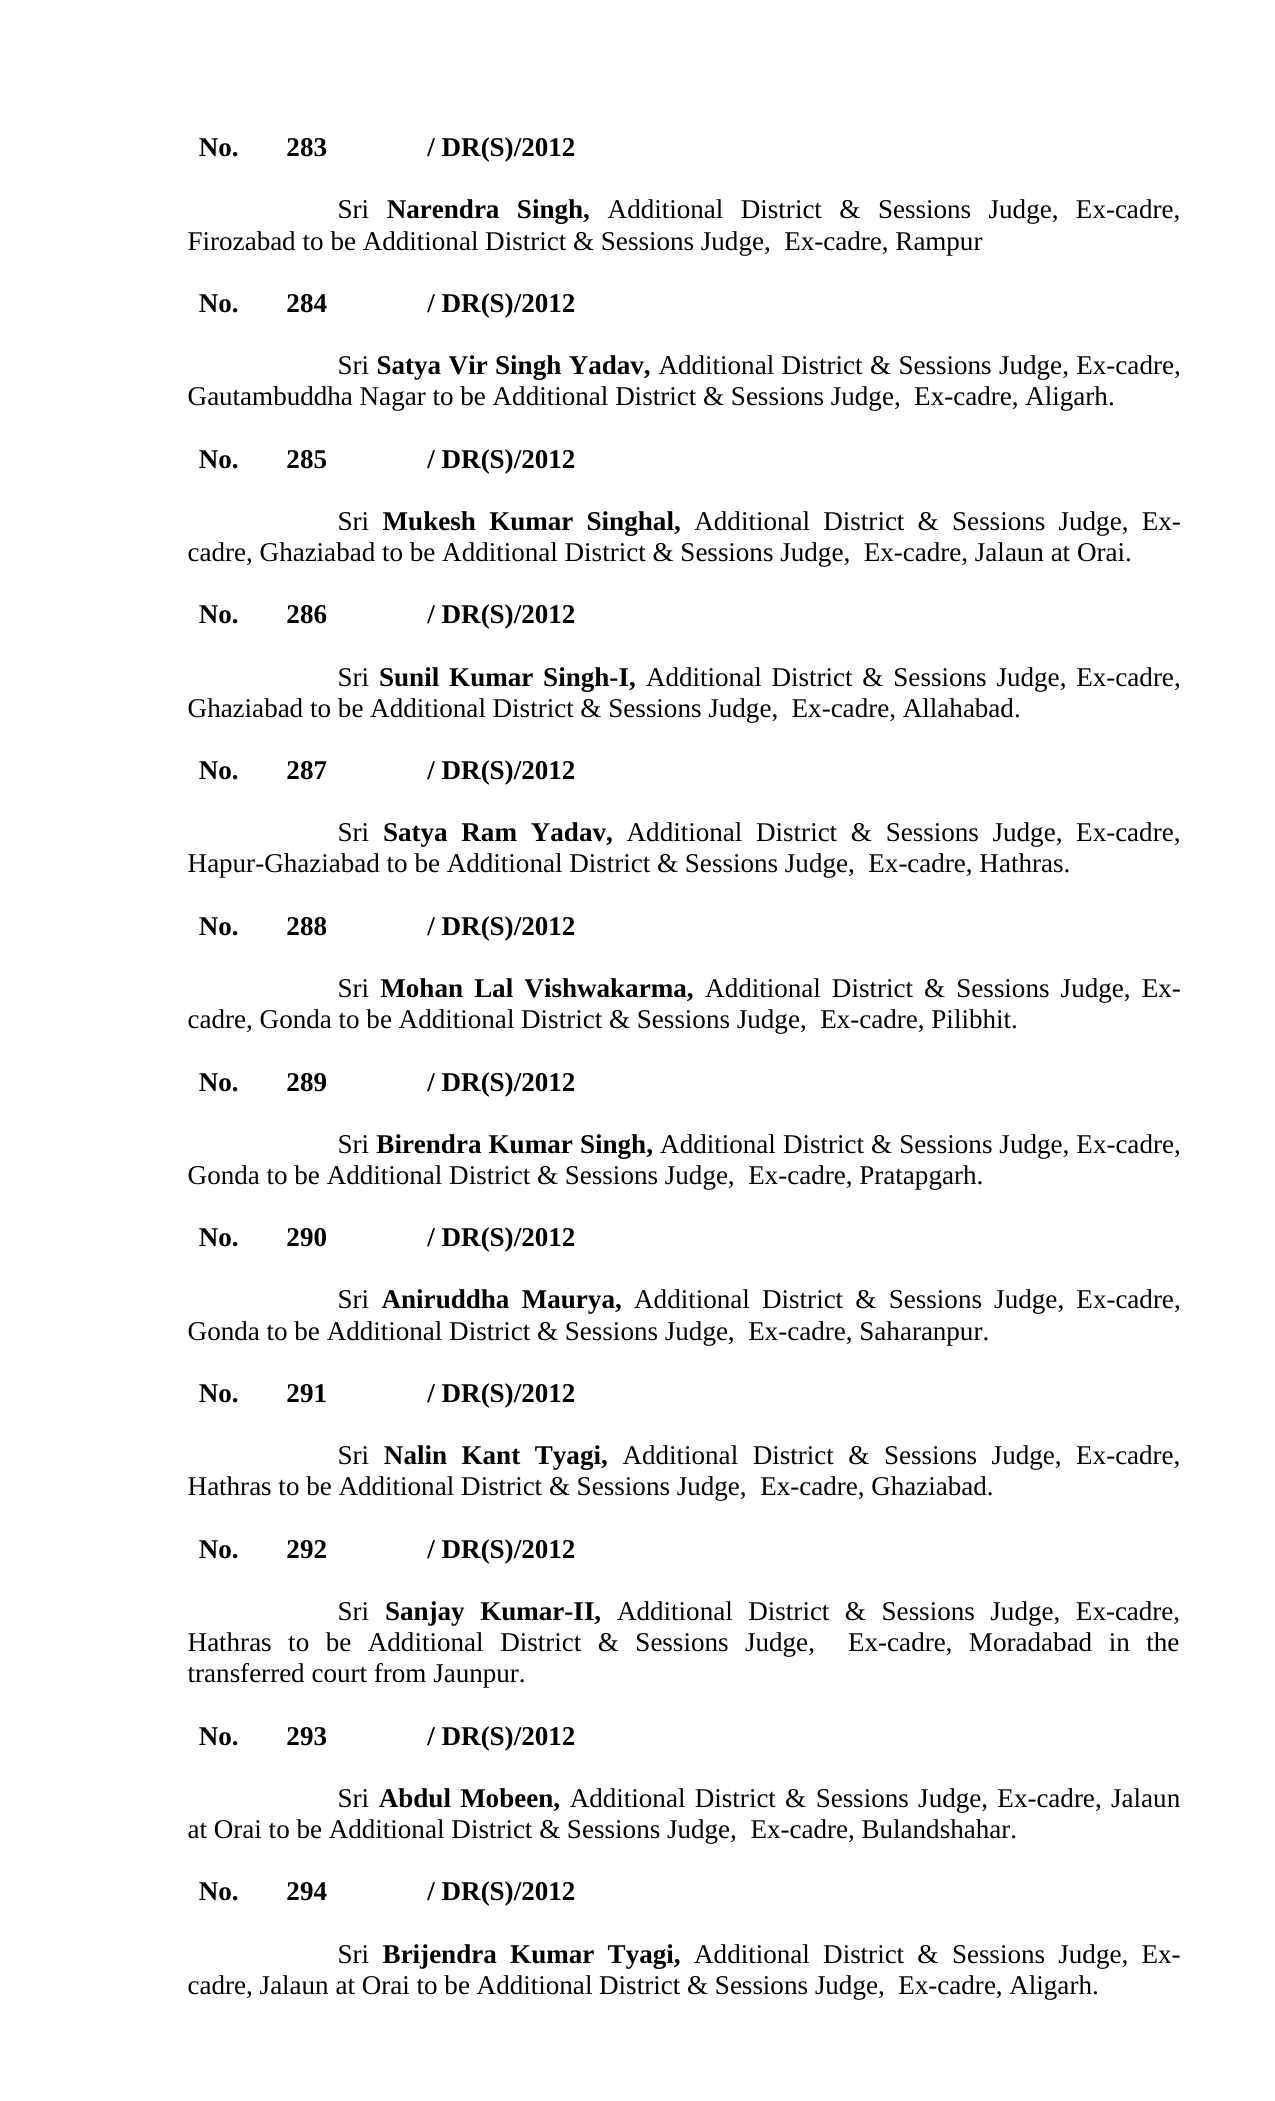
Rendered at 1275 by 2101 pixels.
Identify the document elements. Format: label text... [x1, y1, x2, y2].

table_header No. [186, 131, 275, 162]
table_header No. [186, 1066, 275, 1097]
table_header [275, 599, 364, 629]
text Sri Brijendra Kumar Tyagi, Additional District & Sessions Judge, Ex-cadre, Jalaun at Orai to be Additional District & Sessions Judge, Ex-cadre, Aligarh. [187, 1938, 1181, 2000]
table_header [275, 910, 364, 941]
text Sri Abdul Mobeen, Additional District & Sessions Judge, Ex-cadre, Jalaun at Orai to be Additional District & Sessions Judge, Ex-cadre, Bulandshahar. [187, 1782, 1181, 1844]
table_header [275, 754, 364, 785]
table_header No. [186, 443, 275, 474]
table_header No. [186, 1377, 275, 1408]
table_header No. [186, 287, 275, 318]
table_header / DR(S)/2012 [364, 1066, 714, 1097]
table_header / DR(S)/2012 [364, 443, 714, 474]
table_header / DR(S)/2012 [364, 910, 714, 941]
text Sri Satya Vir Singh Yadav, Additional District & Sessions Judge, Ex-cadre, Gautambuddha Nagar to be Additional District & Sessions Judge, Ex-cadre, Aligarh. [187, 349, 1181, 412]
table_header [275, 1533, 364, 1564]
table_header No. [186, 754, 275, 785]
text Sri Narendra Singh, Additional District & Sessions Judge, Ex-cadre, Firozabad to be Additional District & Sessions Judge, Ex-cadre, Rampur [187, 193, 1181, 256]
table_header [275, 1221, 364, 1252]
text Sri Mohan Lal Vishwakarma, Additional District & Sessions Judge, Ex-cadre, Gonda to be Additional District & Sessions Judge, Ex-cadre, Pilibhit. [187, 972, 1181, 1034]
text Sri Sunil Kumar Singh-I, Additional District & Sessions Judge, Ex-cadre, Ghaziabad to be Additional District & Sessions Judge, Ex-cadre, Allahabad. [187, 661, 1181, 723]
table_header / DR(S)/2012 [364, 754, 714, 785]
table_header No. [186, 1875, 275, 1907]
table_header No. [186, 910, 275, 941]
text Sri Sanjay Kumar-II, Additional District & Sessions Judge, Ex-cadre, Hathras to be Additional District & Sessions Judge, Ex-cadre, Moradabad in the transferred court from Jaunpur. [187, 1595, 1181, 1688]
table_header No. [186, 599, 275, 629]
table_header / DR(S)/2012 [364, 1221, 714, 1252]
text Sri Aniruddha Maurya, Additional District & Sessions Judge, Ex-cadre, Gonda to be Additional District & Sessions Judge, Ex-cadre, Saharanpur. [187, 1284, 1181, 1346]
table_header [275, 443, 364, 474]
table_header / DR(S)/2012 [364, 1875, 714, 1907]
table_header / DR(S)/2012 [364, 1377, 714, 1408]
table_header No. [186, 1720, 275, 1751]
table_header / DR(S)/2012 [364, 1533, 714, 1564]
text Sri Mukesh Kumar Singhal, Additional District & Sessions Judge, Ex-cadre, Ghaziabad to be Additional District & Sessions Judge, Ex-cadre, Jalaun at Orai. [187, 505, 1181, 567]
table_header [275, 1875, 364, 1907]
table_header / DR(S)/2012 [364, 599, 714, 629]
table_header [275, 131, 364, 162]
table_header / DR(S)/2012 [364, 287, 714, 318]
table_header No. [186, 1533, 275, 1564]
table_header [275, 1720, 364, 1751]
table_header [275, 287, 364, 318]
text Sri Birendra Kumar Singh, Additional District & Sessions Judge, Ex-cadre, Gonda to be Additional District & Sessions Judge, Ex-cadre, Pratapgarh. [187, 1128, 1181, 1190]
table_header No. [186, 1221, 275, 1252]
table_header / DR(S)/2012 [364, 1720, 714, 1751]
text Sri Satya Ram Yadav, Additional District & Sessions Judge, Ex-cadre, Hapur-Ghaziabad to be Additional District & Sessions Judge, Ex-cadre, Hathras. [187, 816, 1181, 879]
table_header [275, 1066, 364, 1097]
table_header / DR(S)/2012 [364, 131, 714, 162]
table_header [275, 1377, 364, 1408]
text Sri Nalin Kant Tyagi, Additional District & Sessions Judge, Ex-cadre, Hathras to be Additional District & Sessions Judge, Ex-cadre, Ghaziabad. [187, 1439, 1181, 1502]
